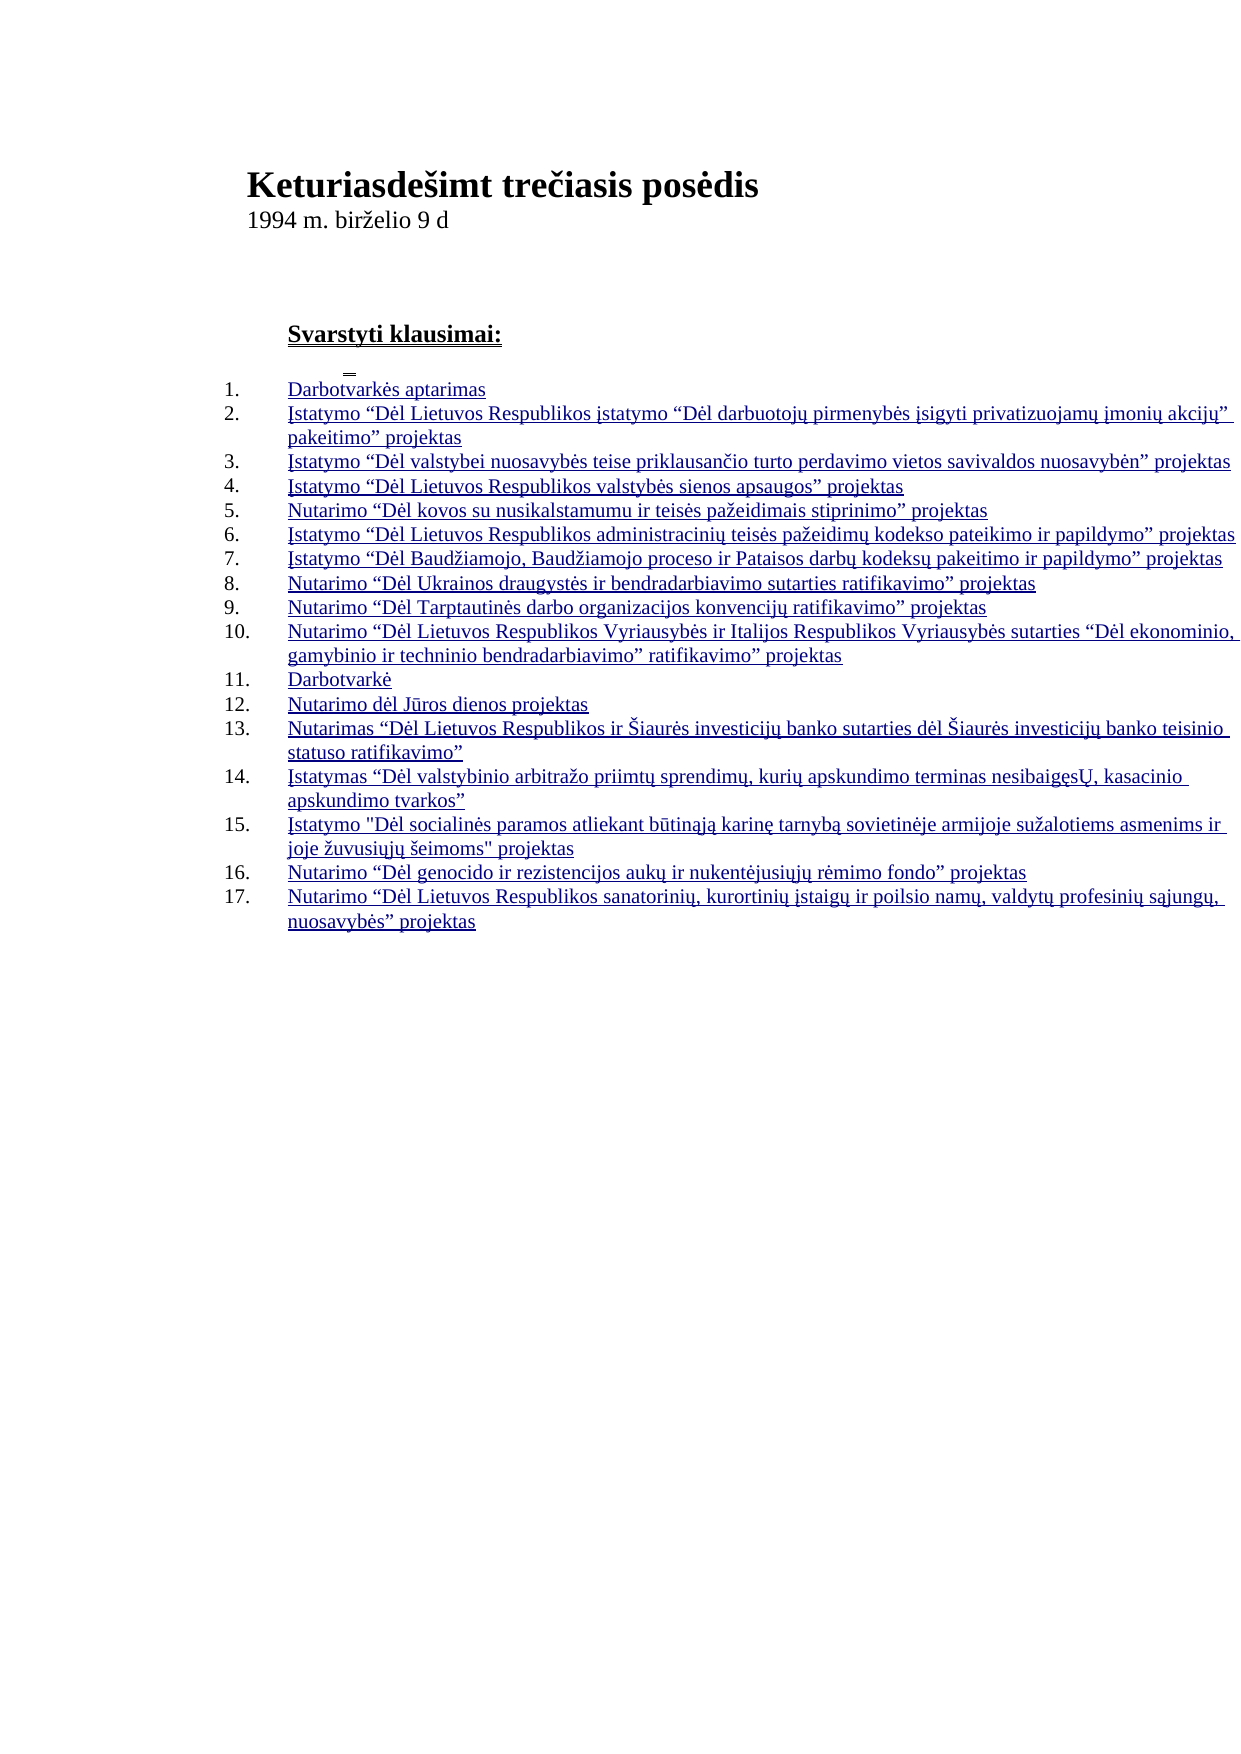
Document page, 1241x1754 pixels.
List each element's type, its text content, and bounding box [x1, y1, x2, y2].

table_cell [188, 667, 273, 691]
table_cell [188, 691, 273, 716]
table_header Svarstyti klausimai: [273, 319, 1240, 377]
table_cell [188, 595, 273, 619]
table_cell [188, 764, 273, 812]
table_cell Nutarimo dėl Jūros dienos projektas [273, 691, 1240, 716]
table_cell [188, 449, 273, 473]
table_cell Darbotvarkė [273, 667, 1240, 691]
table_cell Įstatymo “Dėl Baudžiamojo, Baudžiamojo proceso ir Pataisos darbų kodeksų pakeitimo ir papildymo” projektas [273, 546, 1240, 571]
table_cell [188, 884, 273, 933]
table_cell Nutarimo “Dėl Ukrainos draugystės ir bendradarbiavimo sutarties ratifikavimo” projektas [273, 571, 1240, 595]
table_cell [188, 401, 273, 449]
table_cell Įstatymas “Dėl valstybinio arbitražo priimtų sprendimų, kurių apskundimo terminas nesibaigęsŲ, kasacinio apskundimo tvarkos” [273, 764, 1240, 812]
table_cell [188, 546, 273, 571]
table_cell Nutarimo “Dėl kovos su nusikalstamumu ir teisės pažeidimais stiprinimo” projektas [273, 498, 1240, 522]
table_cell [188, 860, 273, 884]
table_cell Įstatymo “Dėl Lietuvos Respublikos įstatymo “Dėl darbuotojų pirmenybės įsigyti privatizuojamų įmonių akcijų” pakeitimo” projektas [273, 401, 1240, 449]
table_cell Įstatymo “Dėl Lietuvos Respublikos administracinių teisės pažeidimų kodekso pateikimo ir papildymo” projektas [273, 522, 1240, 546]
text Keturiasdešimt trečiasis posėdis 1994 m. birželio 9 d [247, 162, 1053, 234]
table_cell Nutarimo “Dėl genocido ir rezistencijos aukų ir nukentėjusiųjų rėmimo fondo” projektas [273, 860, 1240, 884]
table_cell [188, 812, 273, 860]
table_cell Įstatymo “Dėl valstybei nuosavybės teise priklausančio turto perdavimo vietos savivaldos nuosavybėn” projektas [273, 449, 1240, 473]
table_header [188, 319, 273, 377]
table_cell Nutarimas “Dėl Lietuvos Respublikos ir Šiaurės investicijų banko sutarties dėl Šiaurės investicijų banko teisinio statuso ratifikavimo” [273, 716, 1240, 764]
table_cell [188, 377, 273, 401]
table_cell Įstatymo “Dėl Lietuvos Respublikos valstybės sienos apsaugos” projektas [273, 474, 1240, 498]
table_cell [188, 571, 273, 595]
table_cell [188, 716, 273, 764]
table_cell Nutarimo “Dėl Lietuvos Respublikos Vyriausybės ir Italijos Respublikos Vyriausybės sutarties “Dėl ekonominio, gamybinio ir techninio bendradarbiavimo” ratifikavimo” projektas [273, 619, 1240, 667]
table_cell Nutarimo “Dėl Lietuvos Respublikos sanatorinių, kurortinių įstaigų ir poilsio namų, valdytų profesinių sąjungų, nuosavybės” projektas [273, 884, 1240, 933]
table_cell [188, 474, 273, 498]
table_cell [188, 522, 273, 546]
table_cell [188, 619, 273, 667]
table_cell Nutarimo “Dėl Tarptautinės darbo organizacijos konvencijų ratifikavimo” projektas [273, 595, 1240, 619]
table_cell Įstatymo "Dėl socialinės paramos atliekant būtinąją karinę tarnybą sovietinėje armijoje sužalotiems asmenims ir joje žuvusiųjų šeimoms" projektas [273, 812, 1240, 860]
table_cell [188, 498, 273, 522]
table_cell Darbotvarkės aptarimas [273, 377, 1240, 401]
